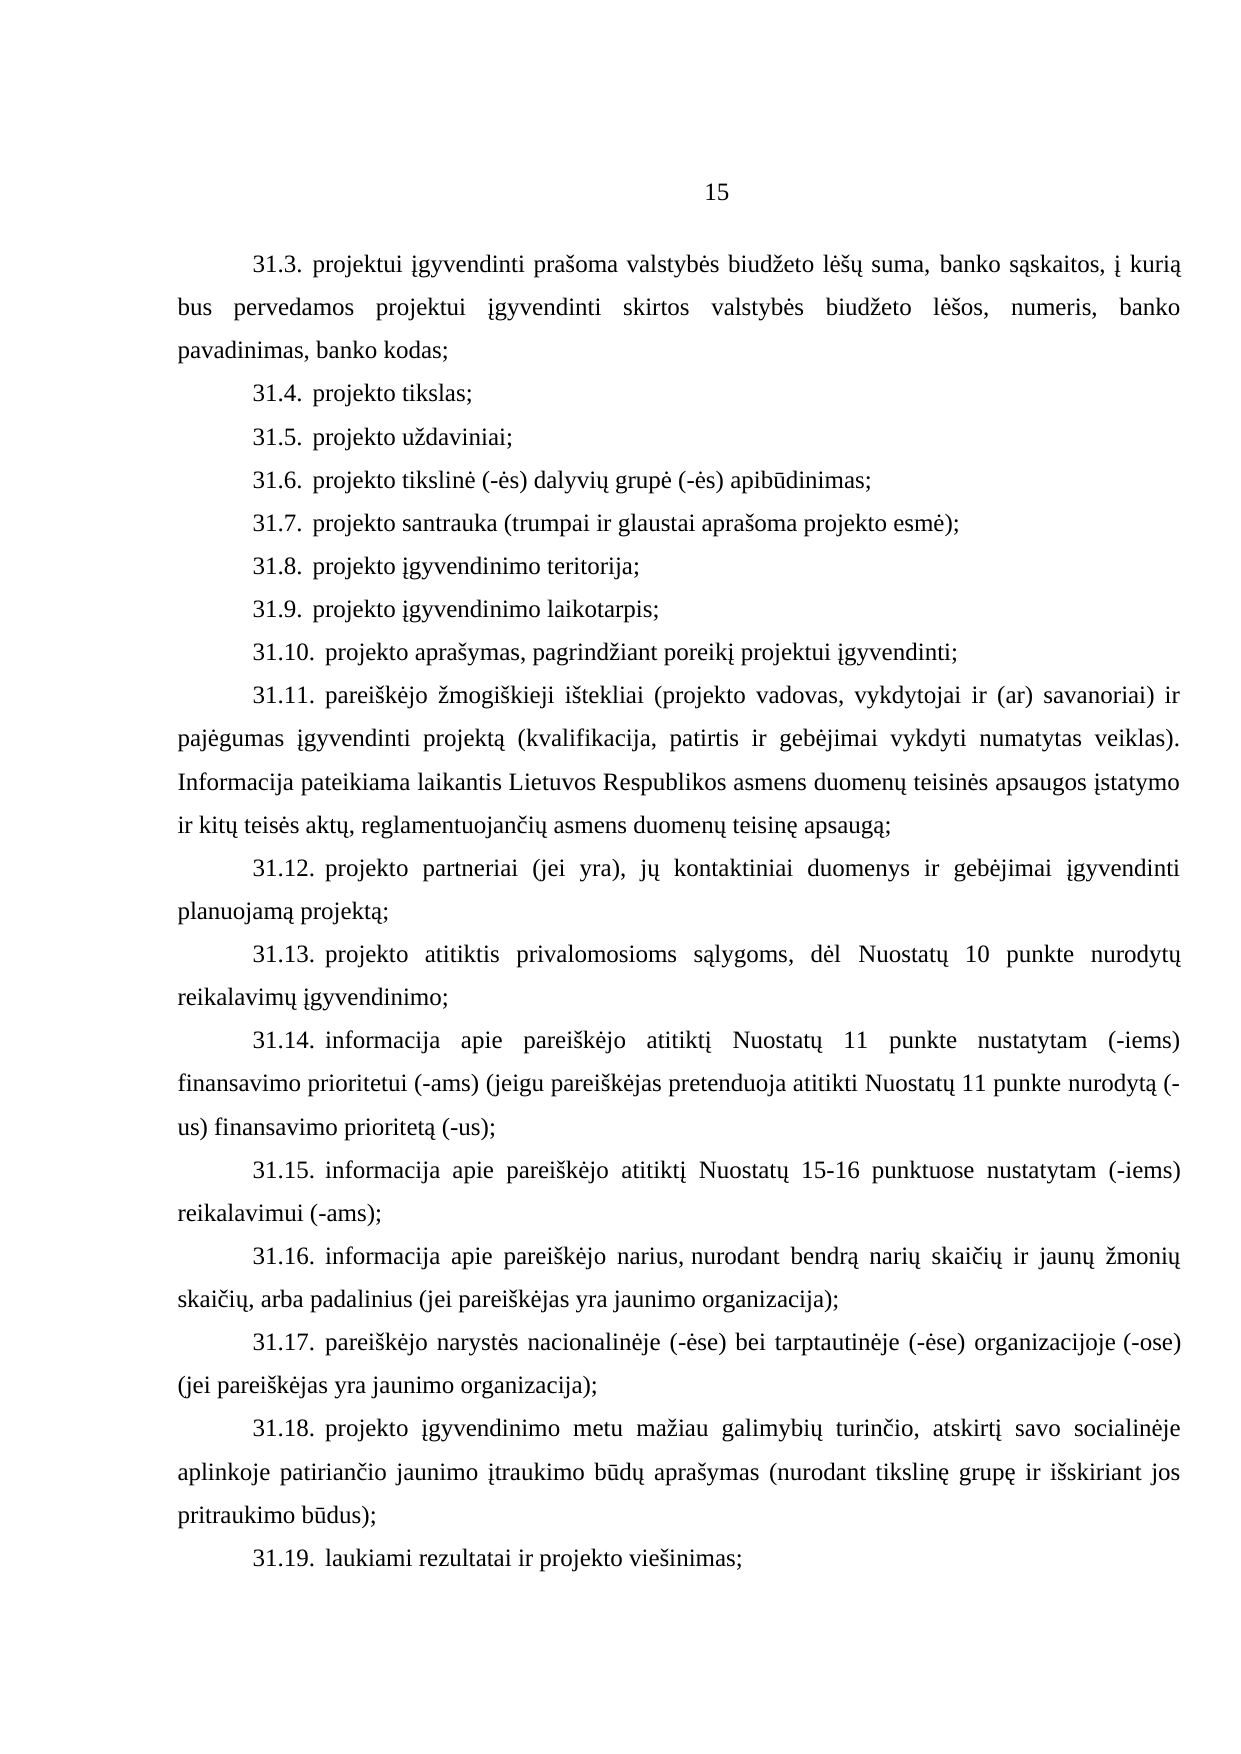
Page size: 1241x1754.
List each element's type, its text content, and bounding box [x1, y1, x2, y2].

text 31.7. projekto santrauka (trumpai ir glaustai aprašoma projekto esmė); [177, 508, 1181, 537]
text 31.17. pareiškėjo narystės nacionalinėje (-ėse) bei tarptautinėje (-ėse) organizacijoje (‑ose) (jei pareiškėjas yra jaunimo organizacija); [177, 1327, 1181, 1399]
text 31.14. informacija apie pareiškėjo atitiktį Nuostatų 11 punkte nustatytam (-iems) finansavimo prioritetui (-ams) (jeigu pareiškėjas pretenduoja atitikti Nuostatų 11 punkte nurodytą (-us) finansavimo prioritetą (-us); [177, 1025, 1181, 1140]
text 31.6. projekto tikslinė (-ės) dalyvių grupė (-ės) apibūdinimas; [177, 465, 1181, 493]
text 31.10. projekto aprašymas, pagrindžiant poreikį projektui įgyvendinti; [177, 637, 1181, 666]
text 31.18. projekto įgyvendinimo metu mažiau galimybių turinčio, atskirtį savo socialinėje aplinkoje patiriančio jaunimo įtraukimo būdų aprašymas (nurodant tikslinę grupę ir išskiriant jos pritraukimo būdus); [177, 1413, 1181, 1528]
text 31.3. projektui įgyvendinti prašoma valstybės biudžeto lėšų suma, banko sąskaitos, į kurią bus pervedamos projektui įgyvendinti skirtos valstybės biudžeto lėšos, numeris, banko pavadinimas, banko kodas; [177, 249, 1181, 364]
text 31.8. projekto įgyvendinimo teritorija; [177, 551, 1181, 580]
text 31.9. projekto įgyvendinimo laikotarpis; [177, 594, 1181, 623]
text 31.11. pareiškėjo žmogiškieji ištekliai (projekto vadovas, vykdytojai ir (ar) savanoriai) ir pajėgumas įgyvendinti projektą (kvalifikacija, patirtis ir gebėjimai vykdyti numatytas veiklas). Informacija pateikiama laikantis Lietuvos Respublikos asmens duomenų teisinės apsaugos įstatymo ir kitų teisės aktų, reglamentuojančių asmens duomenų teisinę apsaugą; [177, 680, 1181, 838]
text 31.16. informacija apie pareiškėjo narius, nurodant bendrą narių skaičių ir jaunų žmonių skaičių, arba padalinius (jei pareiškėjas yra jaunimo organizacija); [177, 1241, 1181, 1313]
text 31.12. projekto partneriai (jei yra), jų kontaktiniai duomenys ir gebėjimai įgyvendinti planuojamą projektą; [177, 853, 1181, 925]
text 31.15. informacija apie pareiškėjo atitiktį Nuostatų 15-16 punktuose nustatytam (-iems) reikalavimui (-ams); [177, 1155, 1181, 1227]
text 31.4. projekto tikslas; [177, 378, 1181, 407]
text 31.13. projekto atitiktis privalomosioms sąlygoms, dėl Nuostatų 10 punkte nurodytų reikalavimų įgyvendinimo; [177, 939, 1181, 1011]
text 31.5. projekto uždaviniai; [177, 422, 1181, 450]
text 31.19. laukiami rezultatai ir projekto viešinimas; [177, 1543, 1181, 1572]
